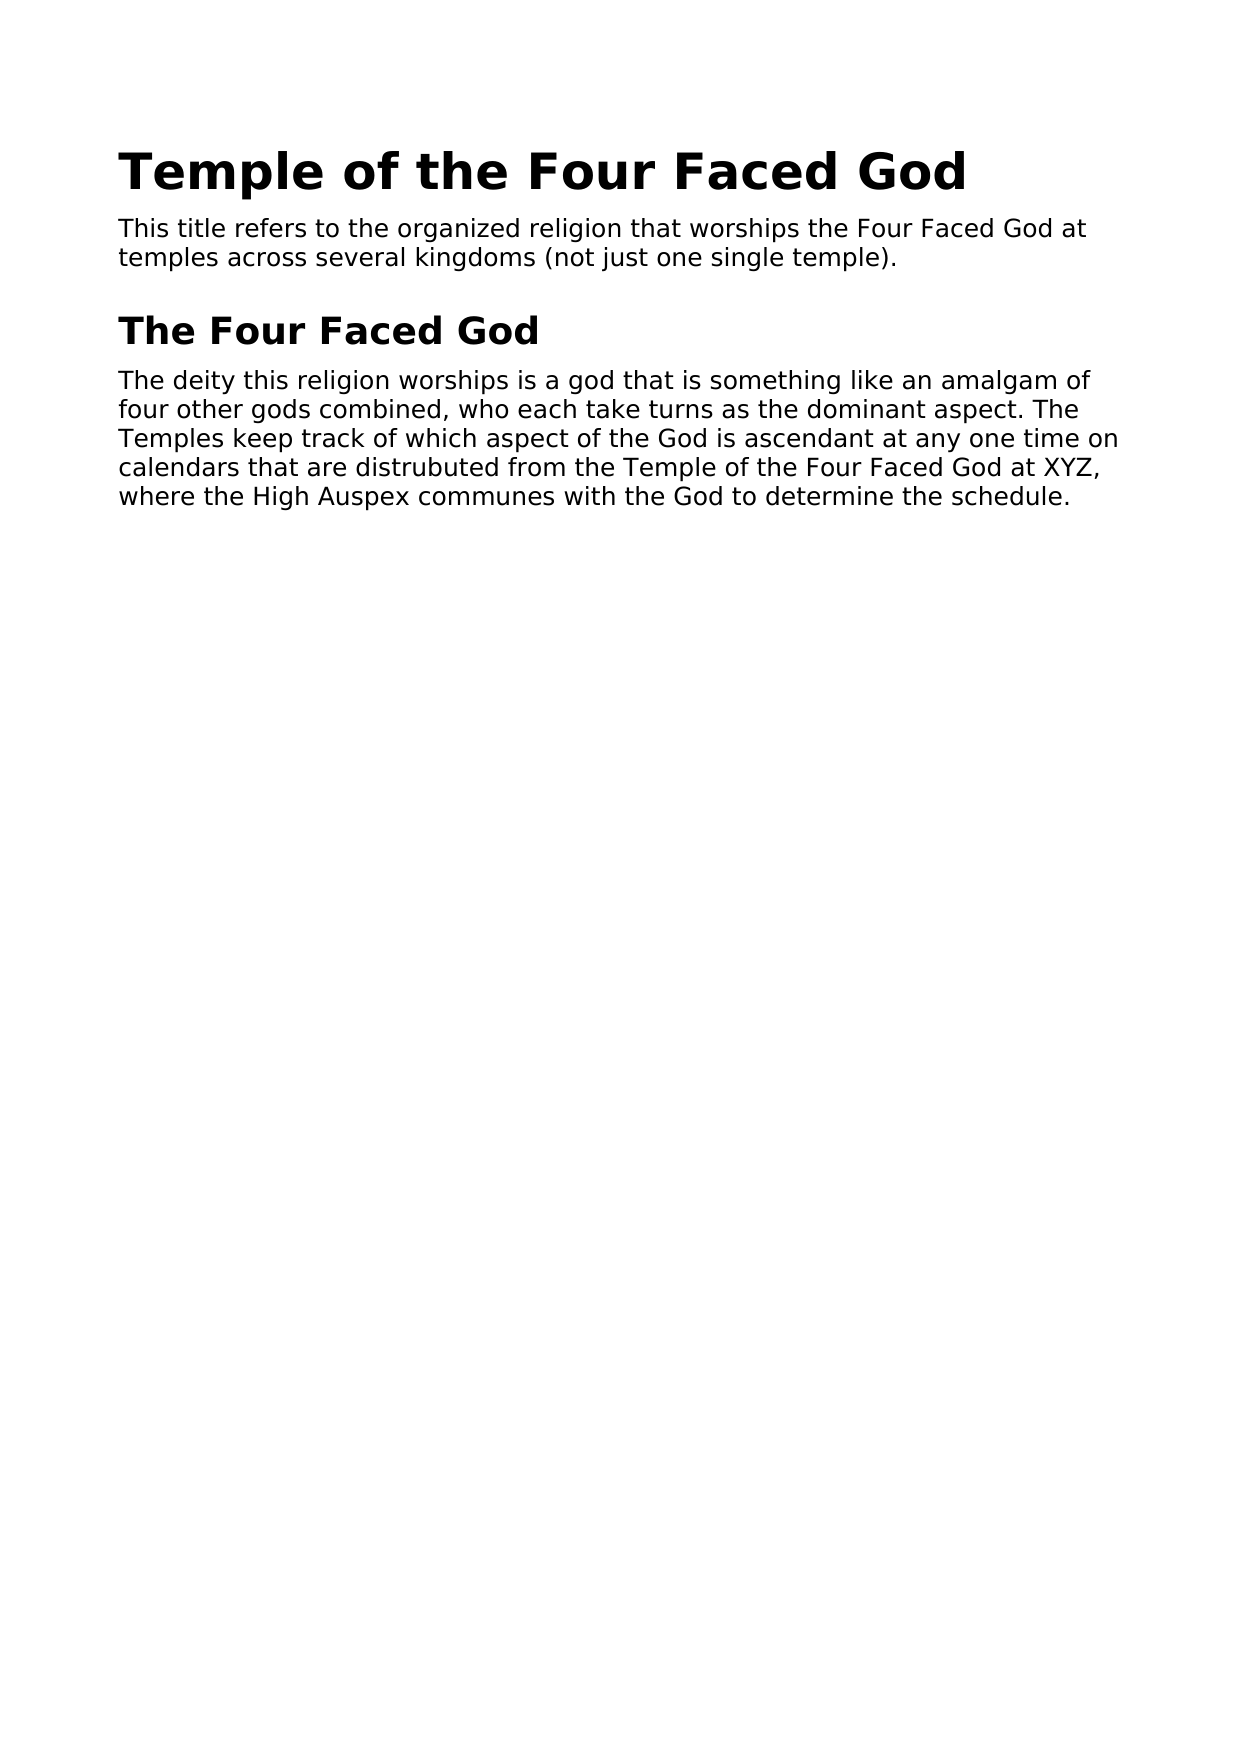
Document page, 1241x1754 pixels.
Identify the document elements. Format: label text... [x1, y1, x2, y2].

subtitle The Four Faced God [118, 310, 1122, 353]
text The deity this religion worships is a god that is something like an amalgam of four other gods combined, who each take turns as the dominant aspect. The Temples keep track of which aspect of the God is ascendant at any one time on calendars that are distrubuted from the Temple of the Four Faced God at XYZ, where the High Auspex communes with the God to determine the schedule. [118, 366, 1122, 512]
text This title refers to the organized religion that worships the Four Faced God at temples across several kingdoms (not just one single temple). [118, 214, 1122, 272]
subtitle Temple of the Four Faced God [118, 143, 1122, 201]
